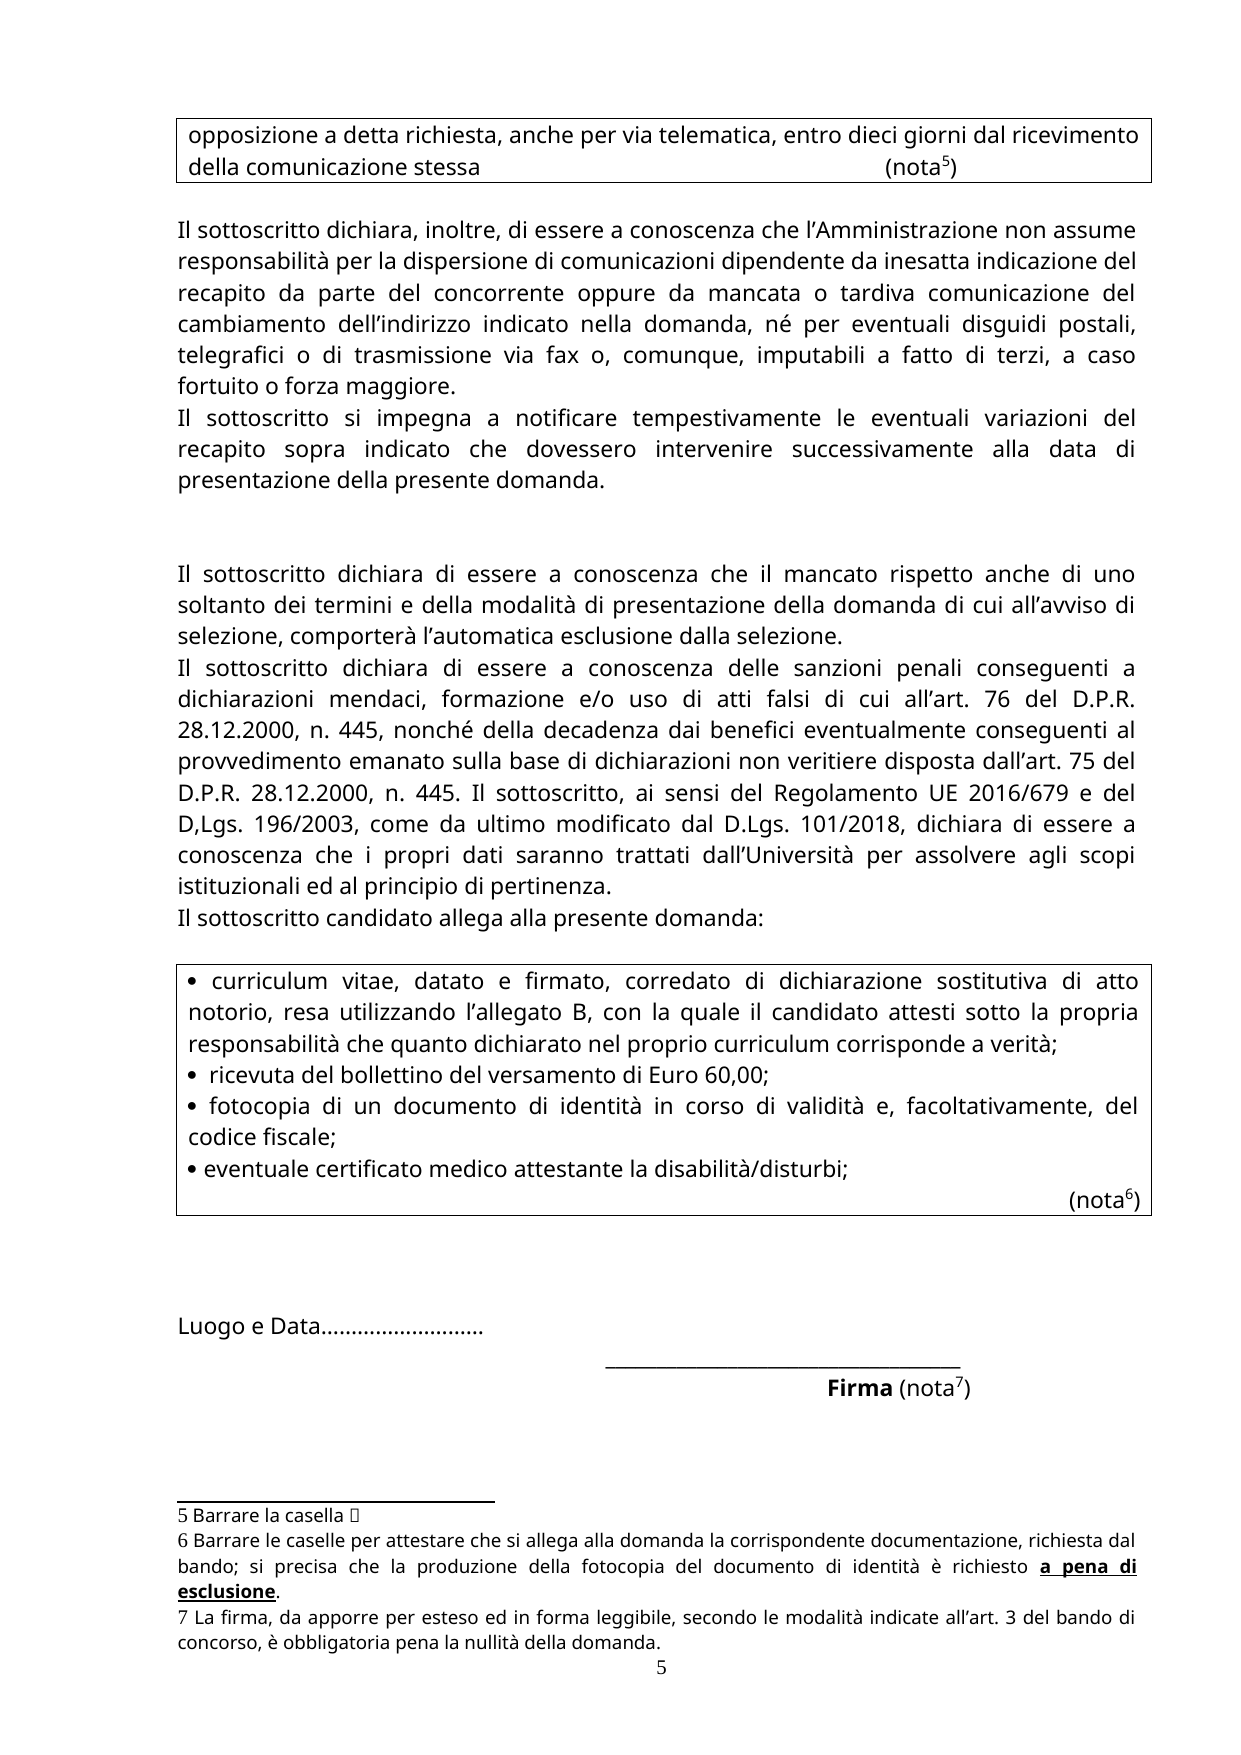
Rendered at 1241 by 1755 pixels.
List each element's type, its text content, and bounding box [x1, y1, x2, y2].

text Il sottoscritto candidato allega alla presente domanda: [177, 901, 1137, 933]
text La firma, da apporre per esteso ed in forma leggibile, secondo le modalità indicate all’art. 3 del bando di concorso, è obbligatoria pena la nullità della domanda. [177, 1604, 1137, 1655]
text ___________________________________ [177, 1341, 1137, 1372]
text Il sottoscritto dichiara di essere a conoscenza che il mancato rispetto anche di uno soltanto dei termini e della modalità di presentazione della domanda di cui all’avviso di selezione, comporterà l’automatica esclusione dalla selezione. [177, 558, 1137, 651]
text Il sottoscritto si impegna a notificare tempestivamente le eventuali variazioni del recapito sopra indicato che dovessero intervenire successivamente alla data di presentazione della presente domanda. [177, 401, 1137, 495]
table_header  curriculum vitae, datato e firmato, corredato di dichiarazione sostitutiva di atto notorio, resa utilizzando l’allegato B, con la quale il candidato attesti sotto la propria responsabilità che quanto dichiarato nel proprio curriculum corrisponde a verità; ricevuta del bollettino del versamento di Euro 60,00;  fotocopia di un documento di identità in corso di validità e, facoltativamente, del codice fiscale;  eventuale certificato medico attestante la disabilità/disturbi; (nota) [177, 965, 1151, 1215]
text Firma (nota) [177, 1372, 1137, 1403]
text Il sottoscritto dichiara di essere a conoscenza delle sanzioni penali conseguenti a dichiarazioni mendaci, formazione e/o uso di atti falsi di cui all’art. 76 del D.P.R. 28.12.2000, n. 445, nonché della decadenza dai benefici eventualmente conseguenti al provvedimento emanato sulla base di dichiarazioni non veritiere disposta dall’art. 75 del D.P.R. 28.12.2000, n. 445. Il sottoscritto, ai sensi del Regolamento UE 2016/679 e del D,Lgs. 196/2003, come da ultimo modificato dal D.Lgs. 101/2018, dichiara di essere a conoscenza che i propri dati saranno trattati dall’Università per assolvere agli scopi istituzionali ed al principio di pertinenza. [177, 651, 1137, 901]
text Luogo e Data……………………… [177, 1310, 1137, 1341]
text Il sottoscritto dichiara, inoltre, di essere a conoscenza che l’Amministrazione non assume responsabilità per la dispersione di comunicazioni dipendente da inesatta indicazione del recapito da parte del concorrente oppure da mancata o tardiva comunicazione del cambiamento dell’indirizzo indicato nella domanda, né per eventuali disguidi postali, telegrafici o di trasmissione via fax o, comunque, imputabili a fatto di terzi, a caso fortuito o forza maggiore. [177, 214, 1137, 401]
table_header opposizione a detta richiesta, anche per via telematica, entro dieci giorni dal ricevimento della comunicazione stessa (nota) [177, 119, 1151, 182]
